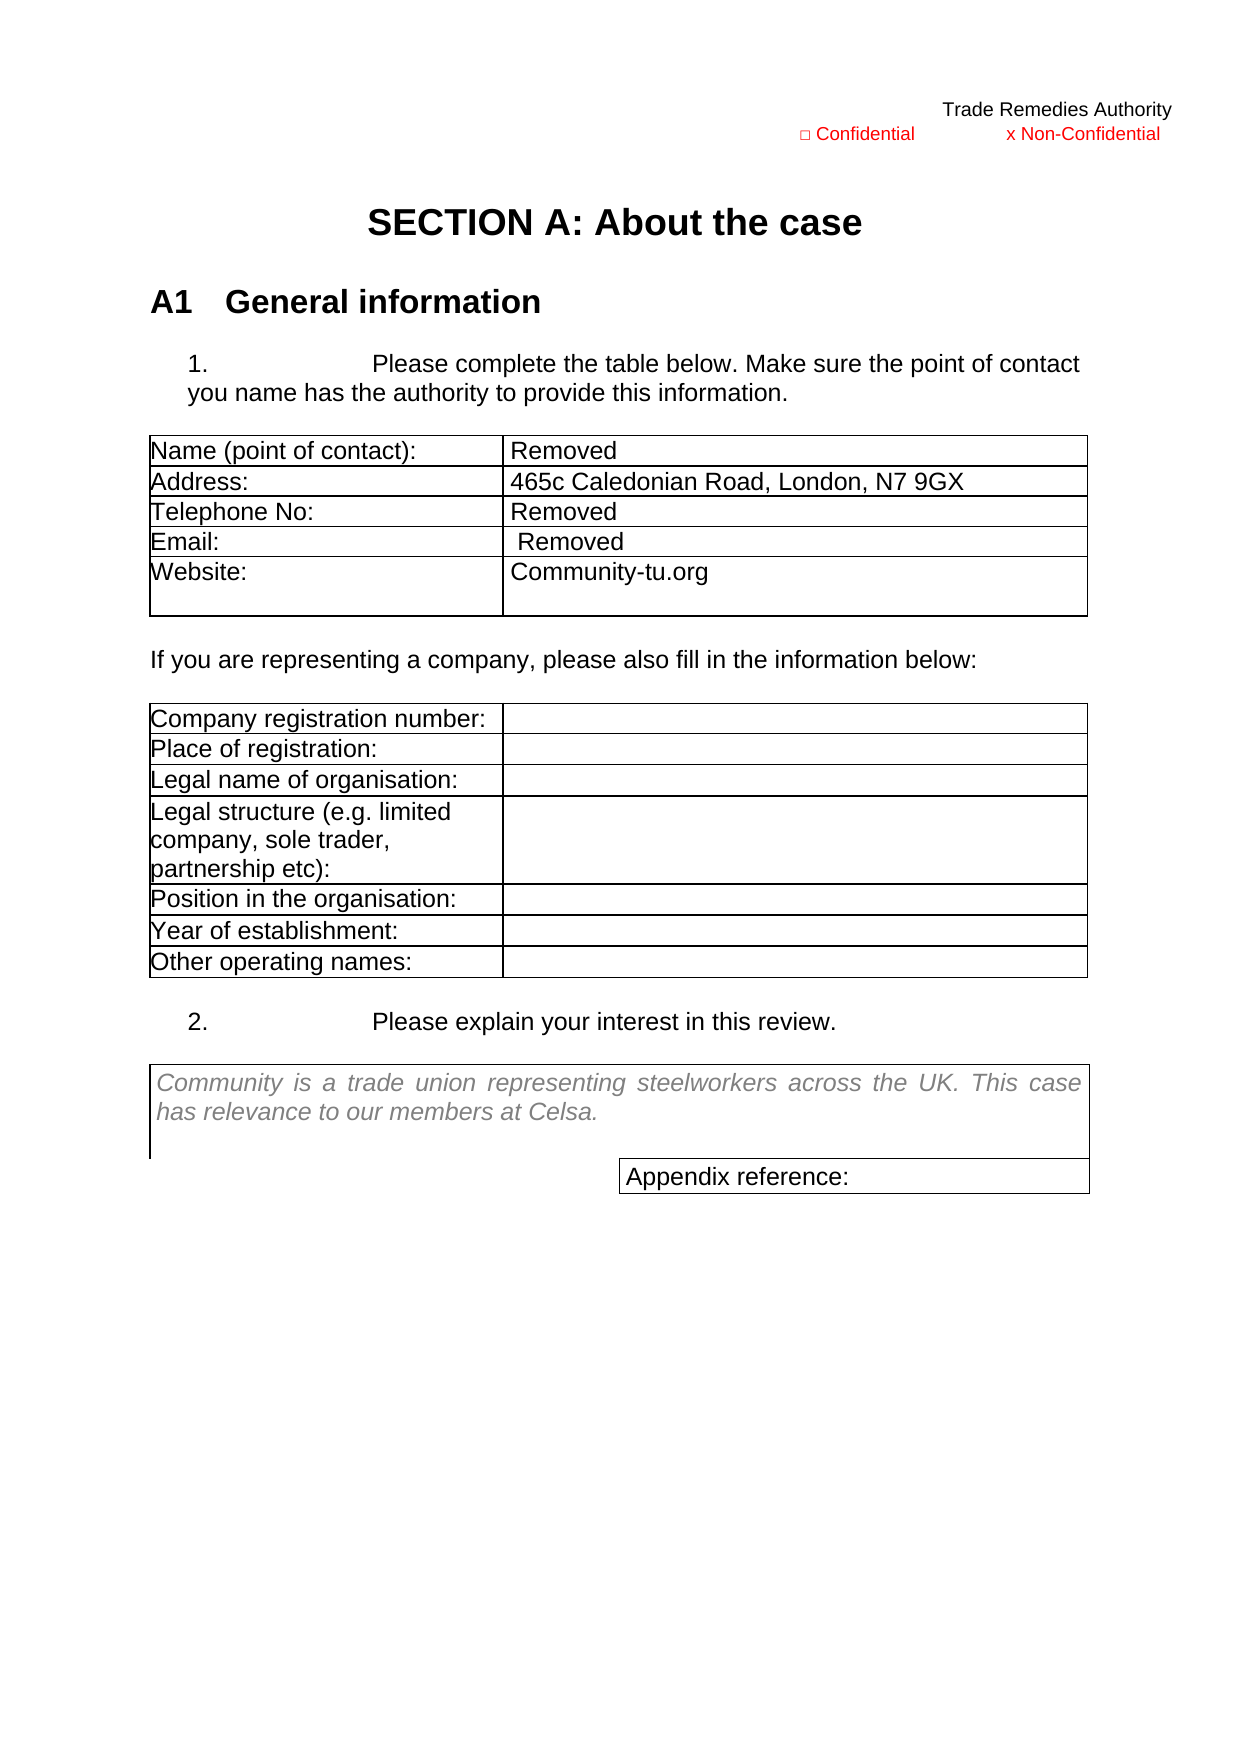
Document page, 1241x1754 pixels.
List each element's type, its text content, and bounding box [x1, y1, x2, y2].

table_cell 465c Caledonian Road, London, N7 9GX [504, 467, 1087, 495]
table_header [504, 704, 1087, 732]
table_cell [504, 765, 1087, 795]
table_header Removed [504, 436, 1087, 465]
list Please explain your interest in this review. [187, 1007, 1090, 1036]
table_cell Community-tu.org [504, 557, 1087, 586]
table_cell Address: [151, 467, 502, 495]
table_cell Legal structure (e.g. limited company, sole trader, partnership etc): [151, 797, 502, 883]
table_cell [504, 916, 1087, 945]
table_header Company registration number: [151, 704, 502, 732]
table_cell [504, 734, 1087, 764]
table_cell [504, 797, 1087, 883]
table_cell [151, 586, 502, 615]
subtitle A1 General information [150, 282, 1090, 320]
subtitle SECTION A: About the case [150, 200, 1090, 243]
table_cell Telephone No: [151, 497, 502, 526]
text If you are representing a company, please also fill in the information below: [150, 645, 1090, 674]
table_cell Place of registration: [151, 734, 502, 764]
table_cell [504, 885, 1087, 914]
table_cell Email: [151, 527, 502, 556]
table_cell Legal name of organisation: [151, 765, 502, 795]
table_header Community is a trade union representing steelworkers across the UK. This case has relevance to our members at Celsa. [151, 1065, 1089, 1157]
table_cell [504, 947, 1087, 977]
table_cell Removed [504, 527, 1087, 556]
table_cell Year of establishment: [151, 916, 502, 945]
table_cell Appendix reference: [620, 1159, 1089, 1193]
table_cell Removed [504, 497, 1087, 526]
table_cell Other operating names: [151, 947, 502, 977]
table_cell Website: [151, 557, 502, 586]
table_cell Position in the organisation: [151, 885, 502, 914]
list Please complete the table below. Make sure the point of contact you name has the authority to provide this information. [187, 349, 1090, 406]
table_cell [150, 1159, 619, 1193]
table_header Name (point of contact): [151, 436, 502, 465]
table_cell [504, 586, 1087, 615]
